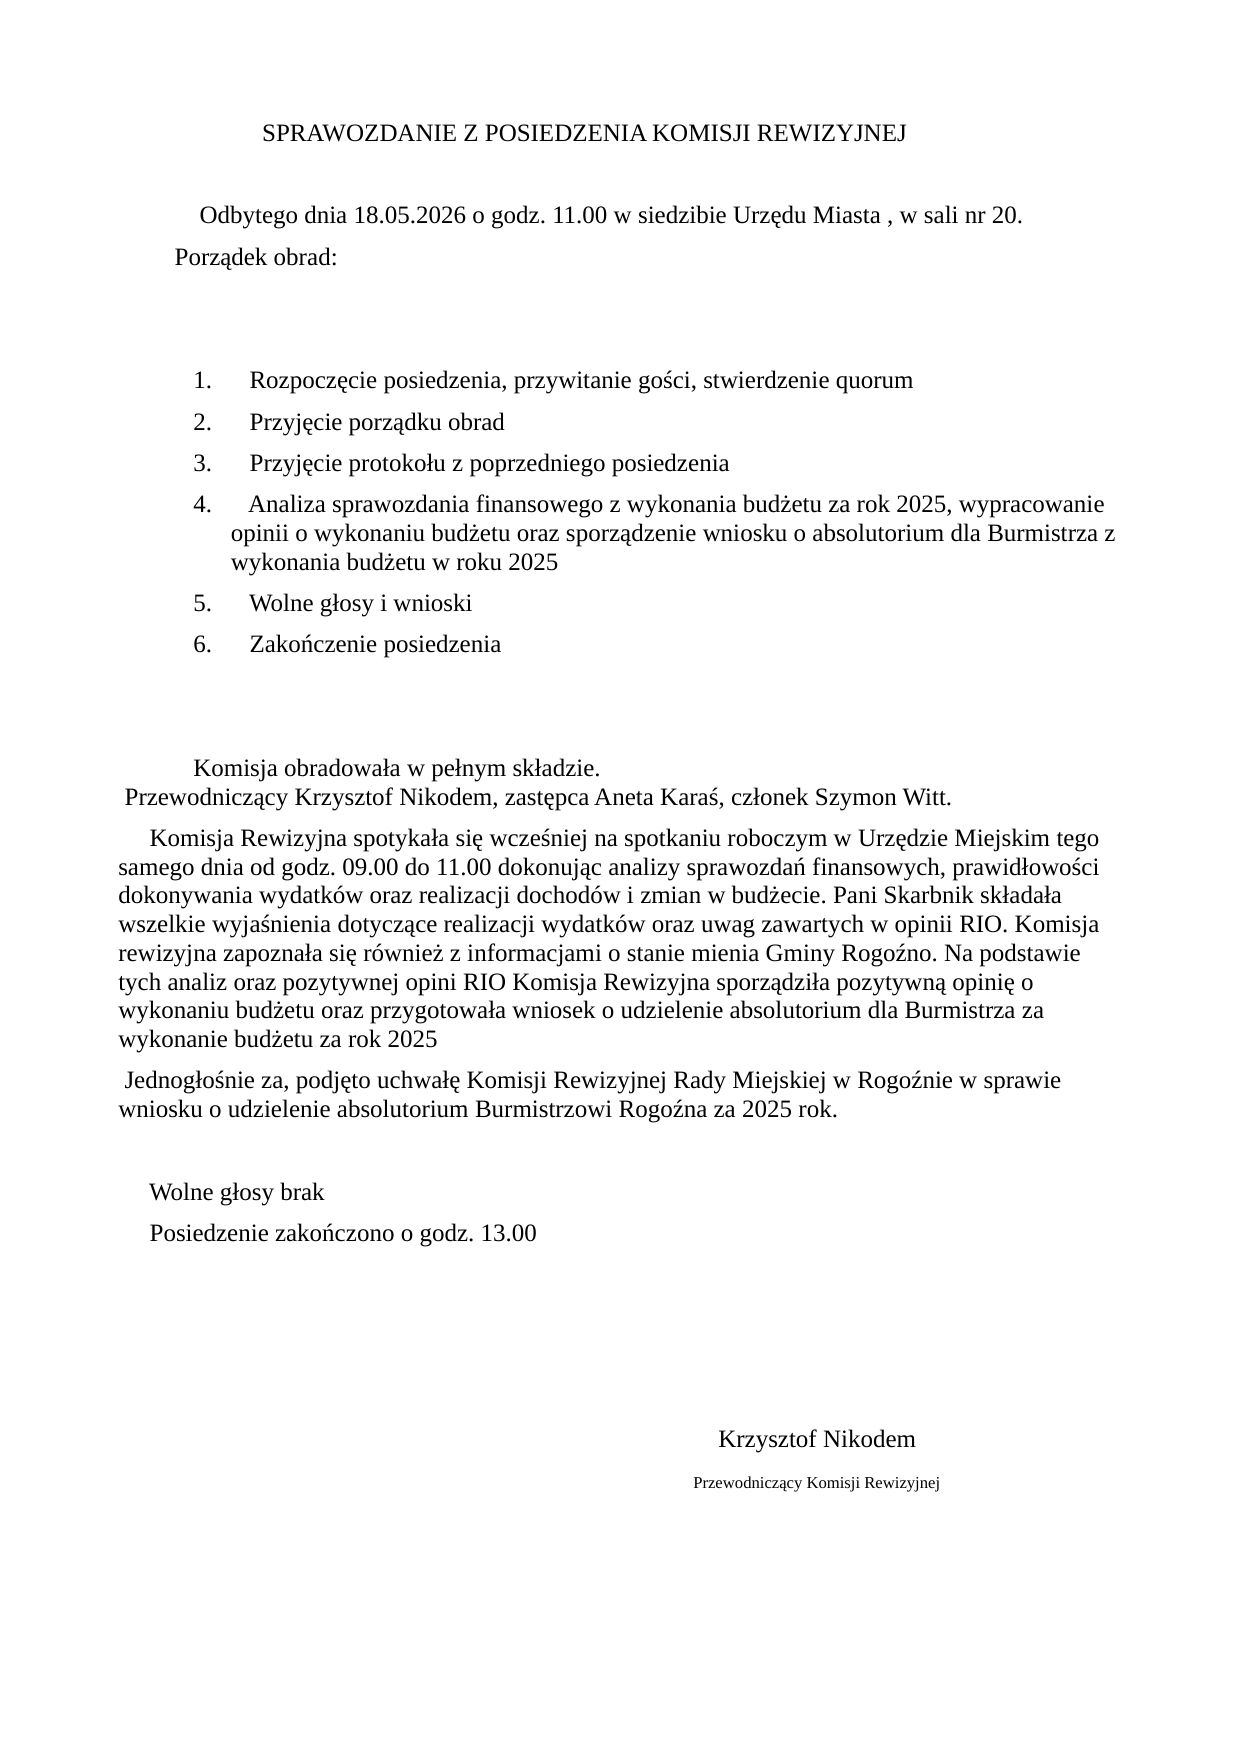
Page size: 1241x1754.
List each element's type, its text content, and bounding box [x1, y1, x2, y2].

text 6. Zakończenie posiedzenia [193, 629, 1122, 658]
text Porządek obrad: [118, 242, 1122, 271]
text Jednogłośnie za, podjęto uchwałę Komisji Rewizyjnej Rady Miejskiej w Rogoźnie w sprawie wniosku o udzielenie absolutorium Burmistrzowi Rogoźna za 2025 rok. [118, 1066, 1122, 1123]
text 5. Wolne głosy i wnioski [193, 588, 1122, 617]
text Komisja obradowała w pełnym składzie. Przewodniczący Krzysztof Nikodem, zastępca Aneta Karaś, członek Szymon Witt. [118, 753, 1122, 811]
text Komisja Rewizyjna spotykała się wcześniej na spotkaniu roboczym w Urzędzie Miejskim tego samego dnia od godz. 09.00 do 11.00 dokonując analizy sprawozdań finansowych, prawidłowości dokonywania wydatków oraz realizacji dochodów i zmian w budżecie. Pani Skarbnik składała wszelkie wyjaśnienia dotyczące realizacji wydatków oraz uwag zawartych w opinii RIO. Komisja rewizyjna zapoznała się również z informacjami o stanie mienia Gminy Rogoźno. Na podstawie tych analiz oraz pozytywnej opini RIO Komisja Rewizyjna sporządziła pozytywną opinię o wykonaniu budżetu oraz przygotowała wniosek o udzielenie absolutorium dla Burmistrza za wykonanie budżetu za rok 2025 [118, 823, 1122, 1053]
text Krzysztof Nikodem [118, 1424, 1122, 1453]
text 2. Przyjęcie porządku obrad [193, 407, 1122, 436]
text Wolne głosy brak [118, 1177, 1122, 1206]
text Posiedzenie zakończono o godz. 13.00 [118, 1218, 1122, 1247]
text SPRAWOZDANIE Z POSIEDZENIA KOMISJI REWIZYJNEJ [118, 118, 1122, 147]
text 1. Rozpoczęcie posiedzenia, przywitanie gości, stwierdzenie quorum [193, 366, 1122, 394]
text 3. Przyjęcie protokołu z poprzedniego posiedzenia [193, 448, 1122, 477]
text Przewodniczący Komisji Rewizyjnej [118, 1466, 1122, 1494]
text Odbytego dnia 18.05.2026 o godz. 11.00 w siedzibie Urzędu Miasta , w sali nr 20. [118, 201, 1122, 229]
text 4. Analiza sprawozdania finansowego z wykonania budżetu za rok 2025, wypracowanie opinii o wykonaniu budżetu oraz sporządzenie wniosku o absolutorium dla Burmistrza z wykonania budżetu w roku 2025 [193, 489, 1122, 576]
